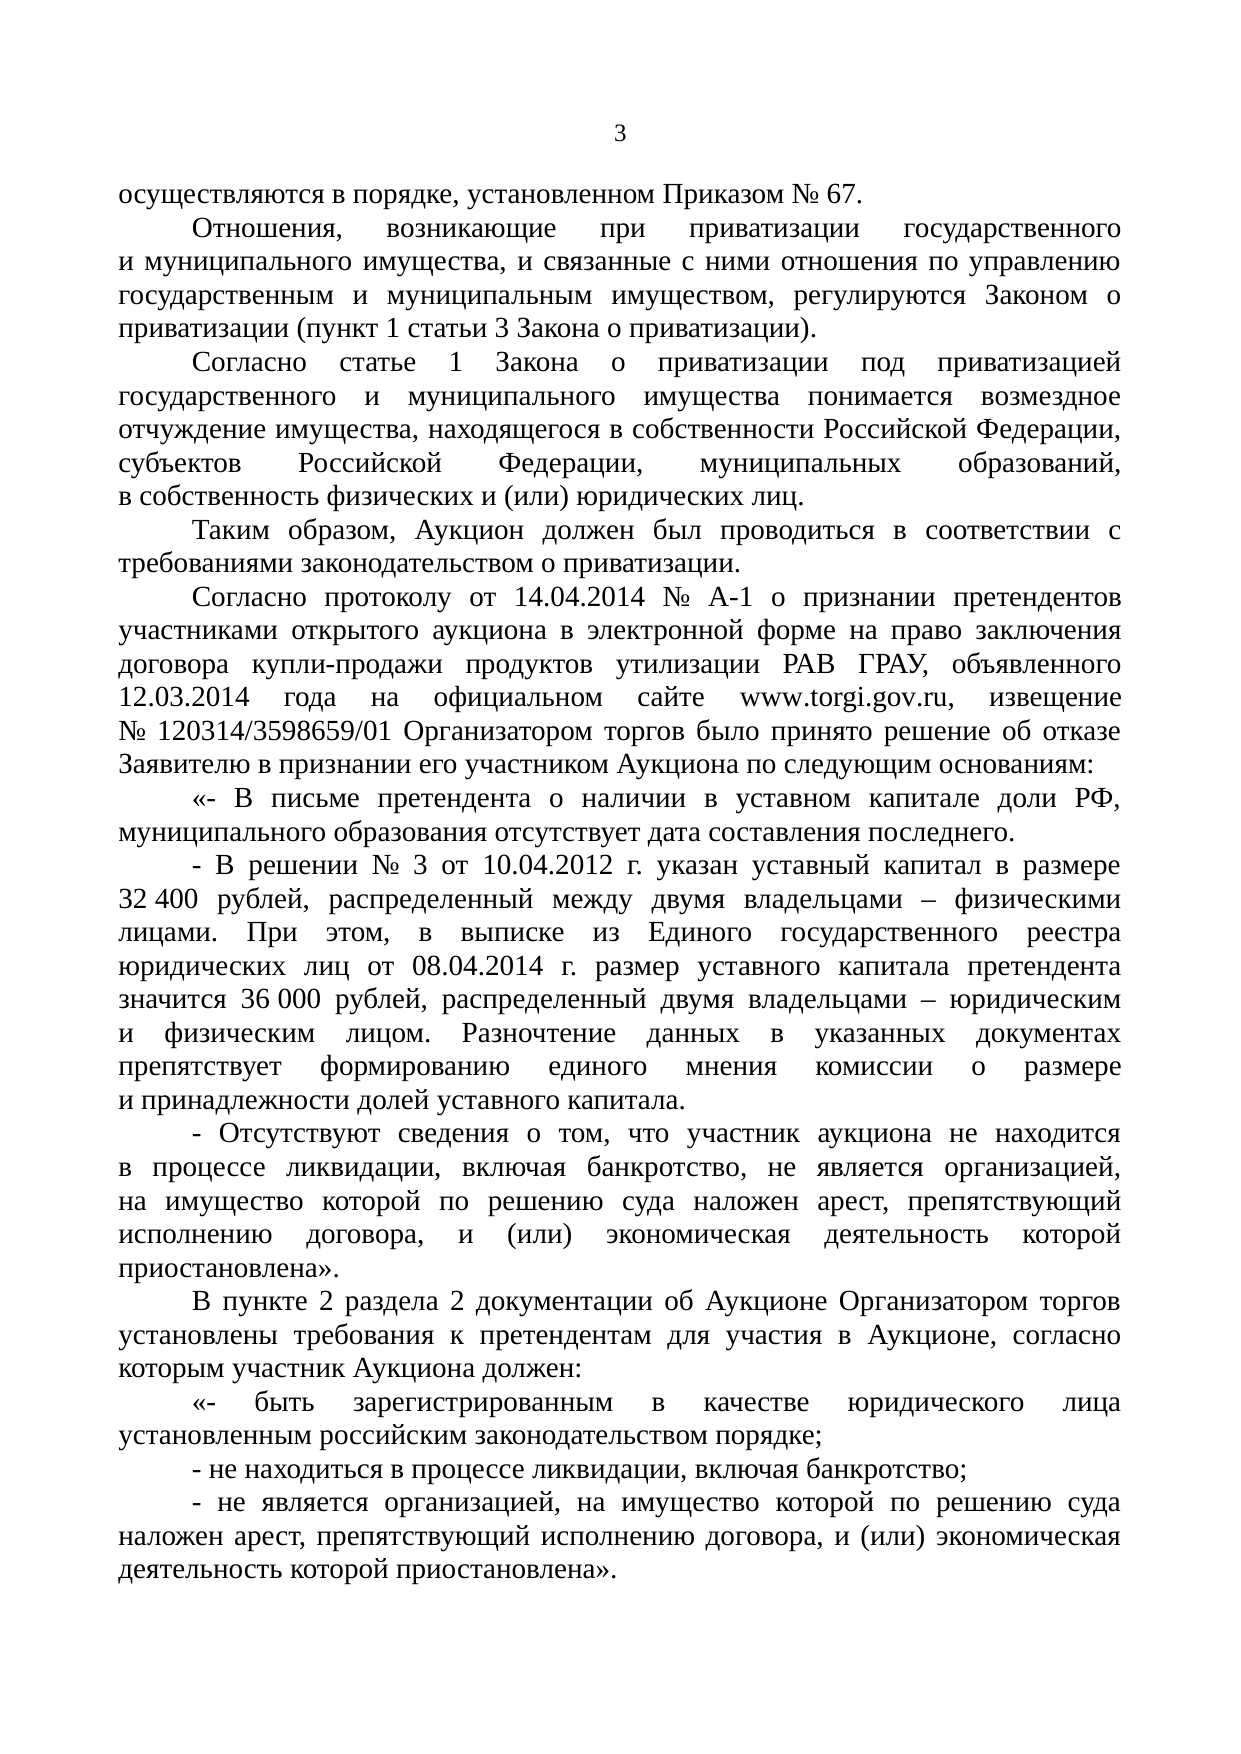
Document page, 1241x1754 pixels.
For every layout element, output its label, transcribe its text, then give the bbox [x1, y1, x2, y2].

text осуществляются в порядке, установленном Приказом № 67. [118, 176, 1122, 210]
text Согласно статье 1 Закона о приватизации под приватизацией государственного и муниципального имущества понимается возмездное отчуждение имущества, находящегося в собственности Российской Федерации, субъектов Российской Федерации, муниципальных образований, в собственность физических и (или) юридических лиц. [118, 344, 1122, 512]
text «- В письме претендента о наличии в уставном капитале доли РФ, муниципального образования отсутствует дата составления последнего. [118, 780, 1122, 847]
text Согласно протоколу от 14.04.2014 № А-1 о признании претендентов участниками открытого аукциона в электронной форме на право заключения договора купли-продажи продуктов утилизации РАВ ГРАУ, объявленного 12.03.2014 года на официальном сайте www.torgi.gov.ru, извещение № 120314/3598659/01 Организатором торгов было принято решение об отказе Заявителю в признании его участником Аукциона по следующим основаниям: [118, 579, 1122, 780]
text В пункте 2 раздела 2 документации об Аукционе Организатором торгов установлены требования к претендентам для участия в Аукционе, согласно которым участник Аукциона должен: [118, 1283, 1122, 1384]
text - Отсутствуют сведения о том, что участник аукциона не находится в процессе ликвидации, включая банкротство, не является организацией, на имущество которой по решению суда наложен арест, препятствующий исполнению договора, и (или) экономическая деятельность которой приостановлена». [118, 1116, 1122, 1283]
text - В решении № 3 от 10.04.2012 г. указан уставный капитал в размере 32 400 рублей, распределенный между двумя владельцами – физическими лицами. При этом, в выписке из Единого государственного реестра юридических лиц от 08.04.2014 г. размер уставного капитала претендента значится 36 000 рублей, распределенный двумя владельцами – юридическим и физическим лицом. Разночтение данных в указанных документах препятствует формированию единого мнения комиссии о размере и принадлежности долей уставного капитала. [118, 847, 1122, 1116]
text - не находиться в процессе ликвидации, включая банкротство; [118, 1451, 1122, 1484]
text Отношения, возникающие при приватизации государственного и муниципального имущества, и связанные с ними отношения по управлению государственным и муниципальным имуществом, регулируются Законом о приватизации (пункт 1 статьи 3 Закона о приватизации). [118, 210, 1122, 344]
text Таким образом, Аукцион должен был проводиться в соответствии с требованиями законодательством о приватизации. [118, 512, 1122, 579]
text «- быть зарегистрированным в качестве юридического лица установленным российским законодательством порядке; [118, 1384, 1122, 1451]
text - не является организацией, на имущество которой по решению суда наложен арест, препятствующий исполнению договора, и (или) экономическая деятельность которой приостановлена». [118, 1484, 1122, 1585]
